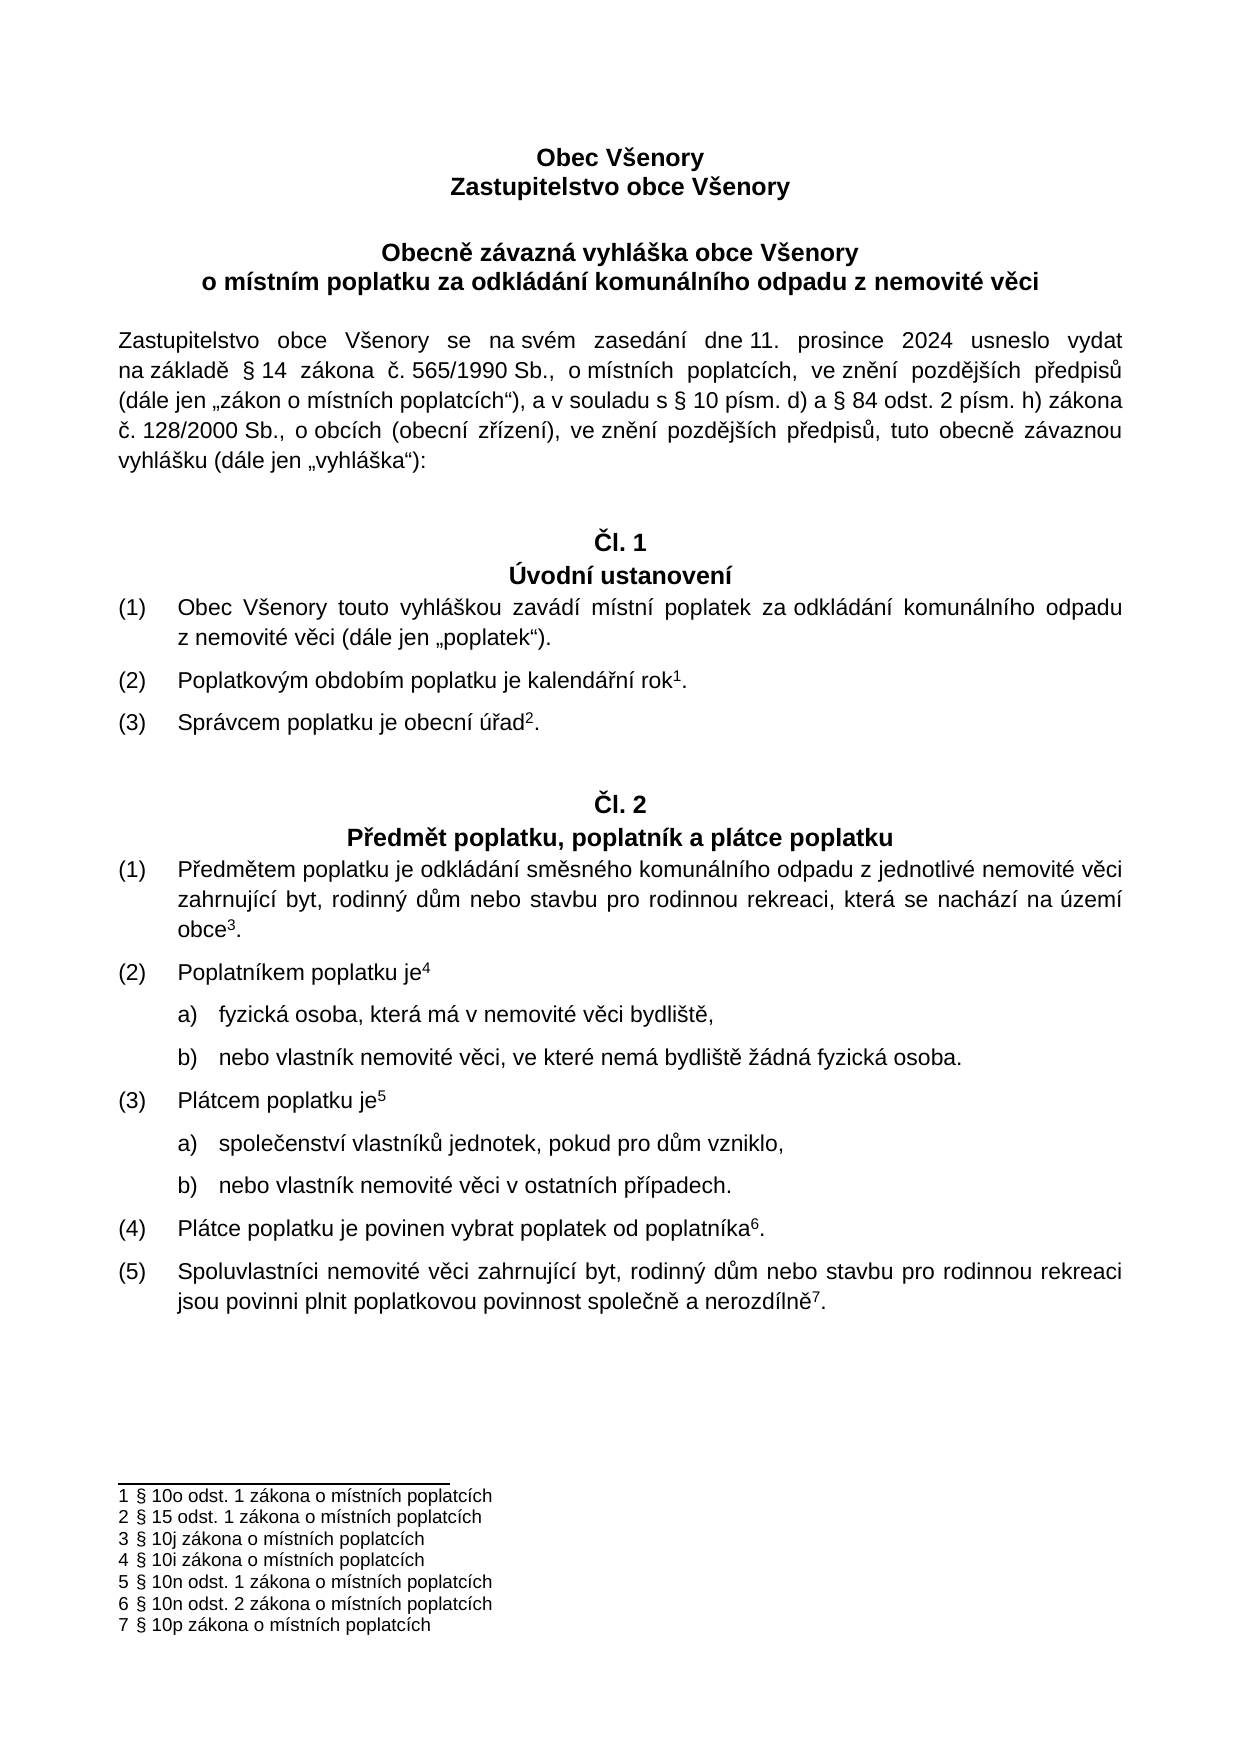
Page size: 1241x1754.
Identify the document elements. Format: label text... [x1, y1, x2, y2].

text Obec Všenory Zastupitelstvo obce Všenory [118, 143, 1122, 201]
subtitle Čl. 2 Předmět poplatku, poplatník a plátce poplatku [118, 789, 1122, 851]
list § 15 odst. 1 zákona o místních poplatcích [118, 1506, 1122, 1528]
list Plátce poplatku je povinen vybrat poplatek od poplatníka. [118, 1215, 1122, 1241]
text Zastupitelstvo obce Všenory se na svém zasedání dne 11. prosince 2024 usneslo vydat na základě § 14 zákona č. 565/1990 Sb., o místních poplatcích, ve znění pozdějších předpisů (dále jen „zákon o místních poplatcích“), a v souladu s § 10 písm. d) a § 84 odst. 2 písm. h) zákona č. 128/2000 Sb., o obcích (obecní zřízení), ve znění pozdějších předpisů, tuto obecně závaznou vyhlášku (dále jen „vyhláška“): [118, 327, 1122, 474]
list § 10j zákona o místních poplatcích [118, 1528, 1122, 1549]
list společenství vlastníků jednotek, pokud pro dům vzniklo, [177, 1129, 1122, 1156]
list Předmětem poplatku je odkládání směsného komunálního odpadu z jednotlivé nemovité věci zahrnující byt, rodinný dům nebo stavbu pro rodinnou rekreaci, která se nachází na území obce. [118, 856, 1122, 942]
list Poplatkovým obdobím poplatku je kalendářní rok. [118, 667, 1122, 693]
list § 10n odst. 2 zákona o místních poplatcích [118, 1592, 1122, 1614]
list Plátcem poplatku je [118, 1087, 1122, 1113]
list § 10p zákona o místních poplatcích [118, 1614, 1122, 1635]
list Správcem poplatku je obecní úřad. [118, 709, 1122, 736]
subtitle Čl. 1 Úvodní ustanovení [118, 528, 1122, 589]
list § 10o odst. 1 zákona o místních poplatcích [118, 1484, 1122, 1506]
list § 10n odst. 1 zákona o místních poplatcích [118, 1571, 1122, 1592]
list § 10i zákona o místních poplatcích [118, 1549, 1122, 1571]
list fyzická osoba, která má v nemovité věci bydliště, [177, 1001, 1122, 1028]
list Obec Všenory touto vyhláškou zavádí místní poplatek za odkládání komunálního odpadu z nemovité věci (dále jen „poplatek“). [118, 594, 1122, 650]
list Spoluvlastníci nemovité věci zahrnující byt, rodinný dům nebo stavbu pro rodinnou rekreaci jsou povinni plnit poplatkovou povinnost společně a nerozdílně. [118, 1258, 1122, 1314]
list nebo vlastník nemovité věci, ve které nemá bydliště žádná fyzická osoba. [177, 1044, 1122, 1071]
subtitle Obecně závazná vyhláška obce Všenory o místním poplatku za odkládání komunálního odpadu z nemovité věci [118, 238, 1122, 295]
list nebo vlastník nemovité věci v ostatních případech. [177, 1172, 1122, 1199]
list Poplatníkem poplatku je [118, 959, 1122, 985]
